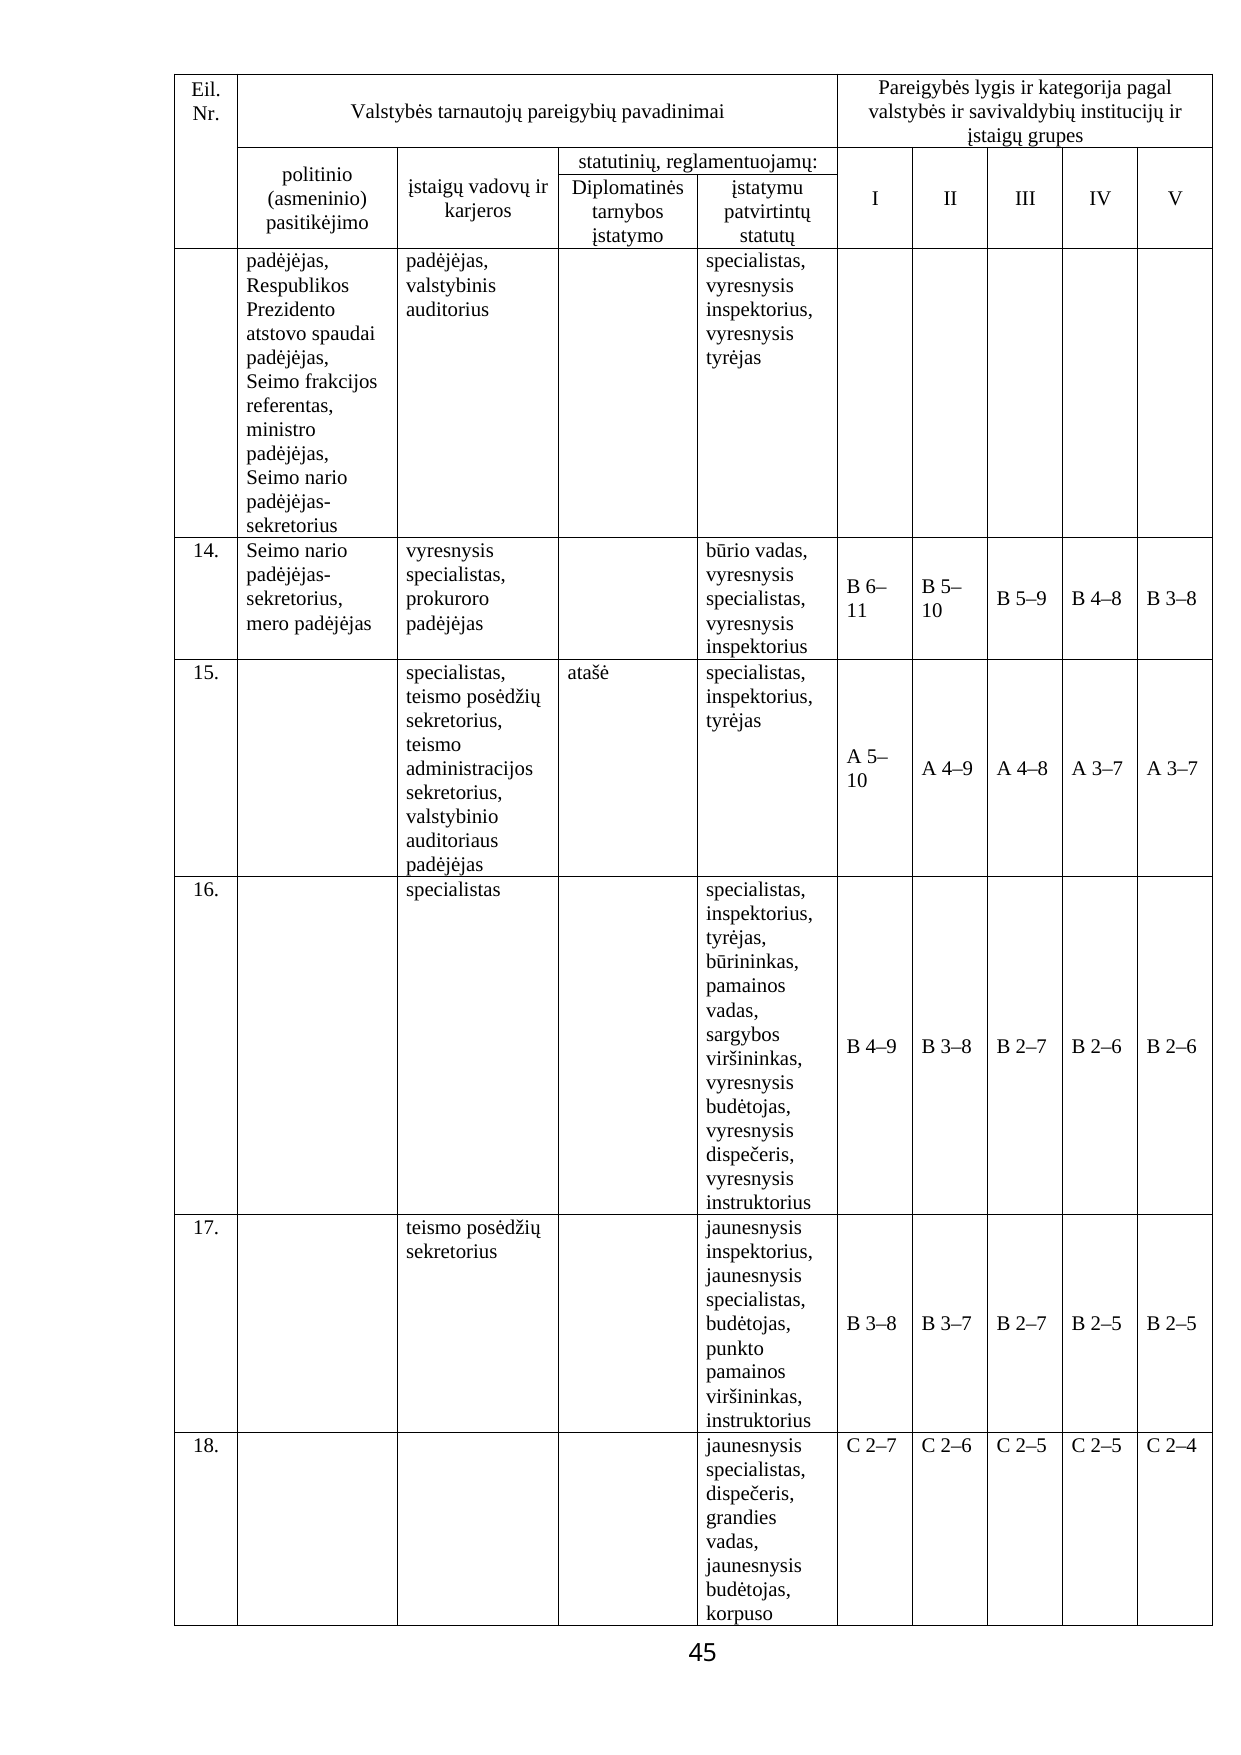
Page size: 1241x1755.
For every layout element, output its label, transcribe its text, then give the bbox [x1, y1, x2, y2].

table_cell specialistas, teismo posėdžių sekretorius, teismo administracijos sekretorius, valstybinio auditoriaus padėjėjas [398, 660, 558, 876]
table_cell A 3–7 [1138, 660, 1212, 876]
table_cell B 4–8 [1063, 538, 1137, 658]
table_cell atašė [559, 660, 697, 876]
table_cell I [838, 148, 912, 247]
table_cell B 3–7 [913, 1215, 987, 1432]
table_cell B 2–7 [988, 877, 1062, 1214]
table_cell 16. [175, 877, 237, 1214]
table_cell B 6–11 [838, 538, 912, 658]
table_cell B 2–5 [1138, 1215, 1212, 1432]
table_cell [559, 1215, 697, 1432]
table_cell specialistas [398, 877, 558, 1214]
table_header Pareigybės lygis ir kategorija pagal valstybės ir savivaldybių institucijų ir įstaigų grupes [838, 75, 1212, 147]
table_cell [988, 249, 1062, 537]
table_cell C 2–4 [1138, 1433, 1212, 1625]
table_cell 15. [175, 660, 237, 876]
table_cell politinio (asmeninio) pasitikėjimo [238, 148, 397, 247]
table_cell A 4–9 [913, 660, 987, 876]
table_cell [913, 249, 987, 537]
table_cell specialistas, vyresnysis inspektorius, vyresnysis tyrėjas [698, 249, 837, 537]
table_cell B 3–8 [913, 877, 987, 1214]
table_cell B 2–7 [988, 1215, 1062, 1432]
table_cell C 2–5 [1063, 1433, 1137, 1625]
table_cell A 5–10 [838, 660, 912, 876]
table_cell C 2–6 [913, 1433, 987, 1625]
table_cell padėjėjas, Respublikos Prezidento atstovo spaudai padėjėjas, Seimo frakcijos referentas, ministro padėjėjas, Seimo nario padėjėjas-sekretorius [238, 249, 397, 537]
table_cell vyresnysis specialistas, prokuroro padėjėjas [398, 538, 558, 658]
table_cell [1138, 249, 1212, 537]
table_cell IV [1063, 148, 1137, 247]
table_cell specialistas, inspektorius, tyrėjas [698, 660, 837, 876]
table_cell B 4–9 [838, 877, 912, 1214]
table_cell [559, 877, 697, 1214]
table_cell jaunesnysis inspektorius, jaunesnysis specialistas, budėtojas, punkto pamainos viršininkas, instruktorius [698, 1215, 837, 1432]
table_cell V [1138, 148, 1212, 247]
table_cell B 5–10 [913, 538, 987, 658]
table_cell Seimo nario padėjėjas-sekretorius, mero padėjėjas [238, 538, 397, 658]
table_cell C 2–7 [838, 1433, 912, 1625]
table_cell [398, 1433, 558, 1625]
table_cell B 2–6 [1063, 877, 1137, 1214]
table_cell statutinių, reglamentuojamų: [559, 148, 837, 174]
table_cell [838, 249, 912, 537]
table_cell III [988, 148, 1062, 247]
table_cell [559, 538, 697, 658]
table_cell B 3–8 [1138, 538, 1212, 658]
table_cell būrio vadas, vyresnysis specialistas, vyresnysis inspektorius [698, 538, 837, 658]
table_cell A 3–7 [1063, 660, 1137, 876]
table_cell įstaigų vadovų ir karjeros [398, 148, 558, 247]
table_cell B 5–9 [988, 538, 1062, 658]
table_cell [175, 249, 237, 537]
table_cell II [913, 148, 987, 247]
table_cell įstatymu patvirtintų statutų [698, 175, 837, 247]
table_cell specialistas, inspektorius, tyrėjas, būrininkas, pamainos vadas, sargybos viršininkas, vyresnysis budėtojas, vyresnysis dispečeris, vyresnysis instruktorius [698, 877, 837, 1214]
table_cell Diplomatinės tarnybos įstatymo [559, 175, 697, 247]
table_cell [238, 660, 397, 876]
table_cell B 2–6 [1138, 877, 1212, 1214]
table_cell [1063, 249, 1137, 537]
table_cell C 2–5 [988, 1433, 1062, 1625]
table_cell A 4–8 [988, 660, 1062, 876]
table_cell [238, 1433, 397, 1625]
table_cell jaunesnysis specialistas, dispečeris, grandies vadas, jaunesnysis budėtojas, korpuso [698, 1433, 837, 1625]
table_cell [559, 1433, 697, 1625]
table_cell [559, 249, 697, 537]
table_cell 17. [175, 1215, 237, 1432]
table_cell [238, 1215, 397, 1432]
table_header Valstybės tarnautojų pareigybių pavadinimai [238, 75, 837, 147]
table_cell B 3–8 [838, 1215, 912, 1432]
table_cell padėjėjas, valstybinis auditorius [398, 249, 558, 537]
table_cell 14. [175, 538, 237, 658]
table_cell teismo posėdžių sekretorius [398, 1215, 558, 1432]
table_header Eil. Nr. [175, 75, 237, 247]
table_cell B 2–5 [1063, 1215, 1137, 1432]
table_cell 18. [175, 1433, 237, 1625]
table_cell [238, 877, 397, 1214]
